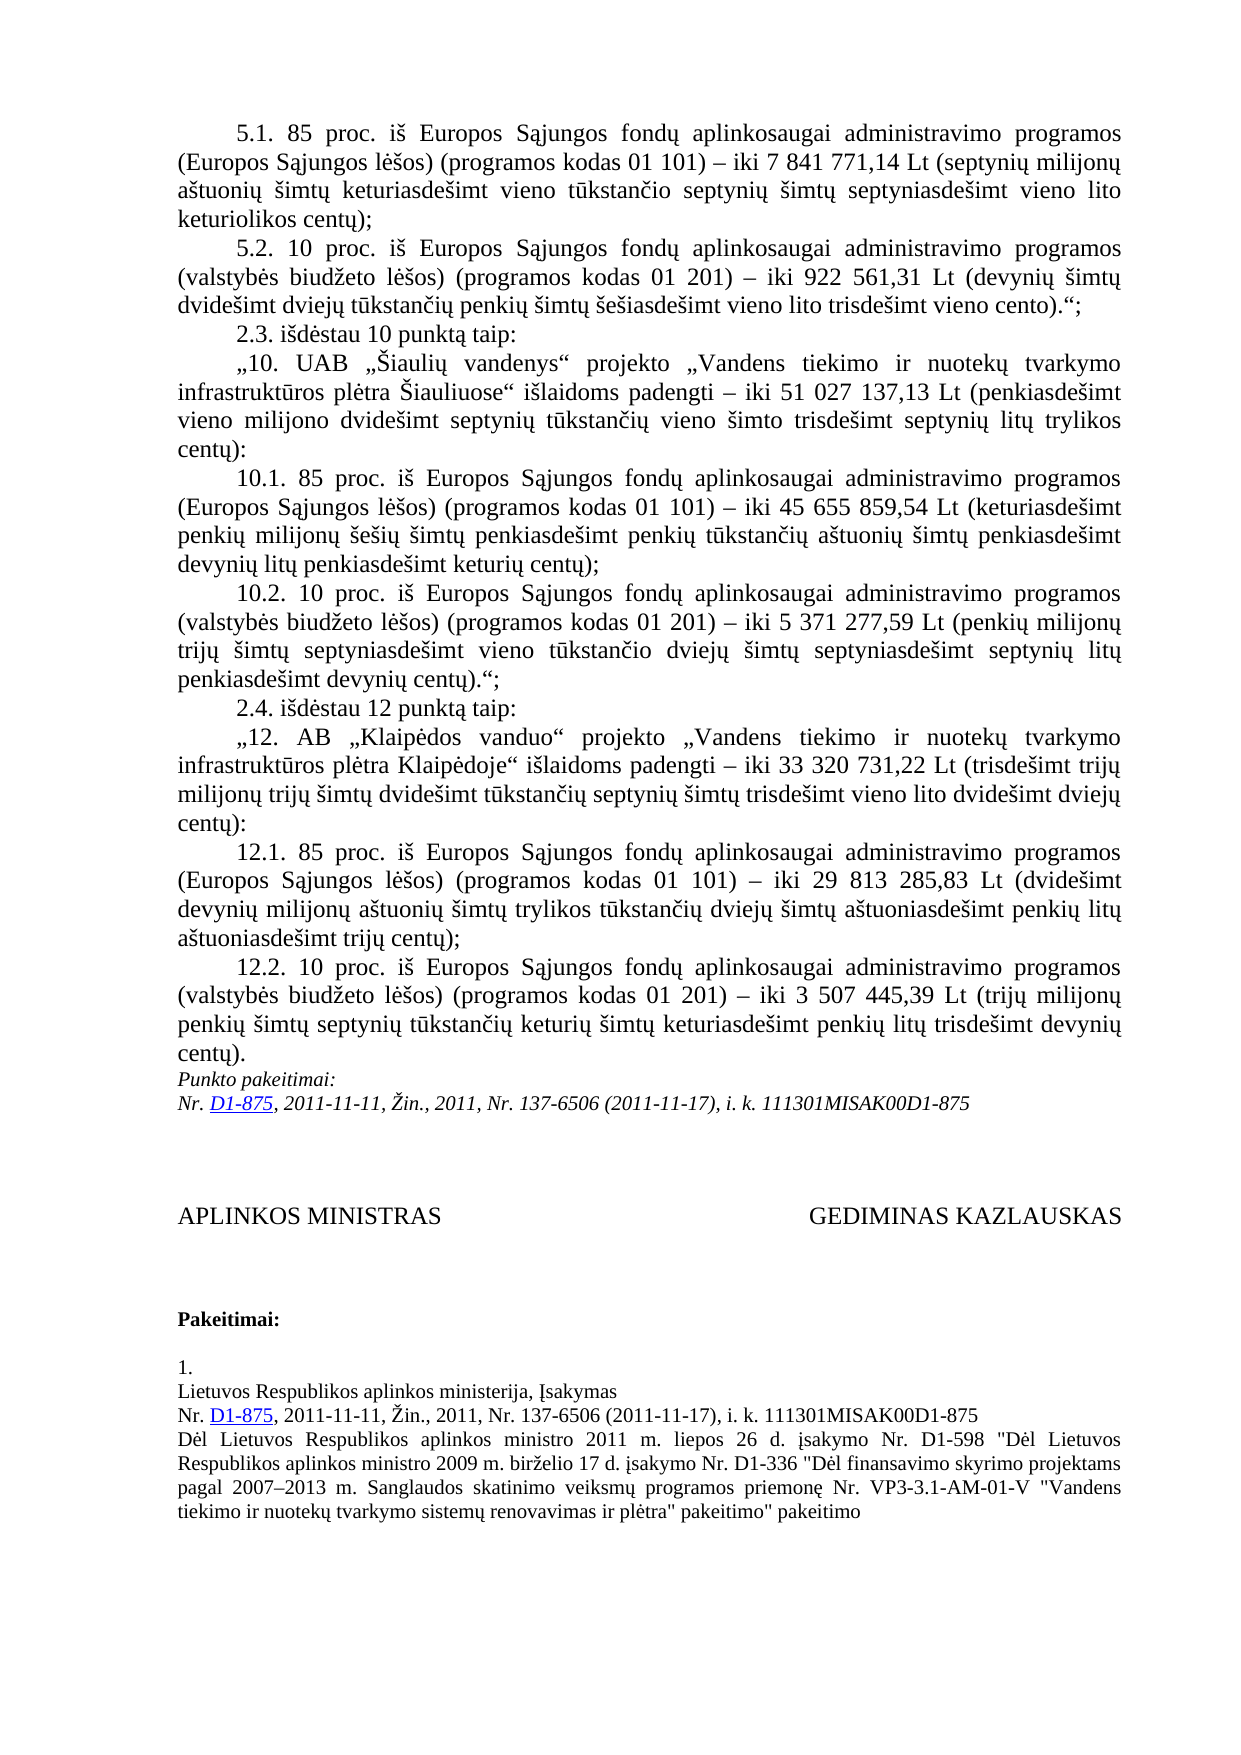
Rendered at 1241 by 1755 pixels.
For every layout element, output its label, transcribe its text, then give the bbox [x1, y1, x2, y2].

text Punkto pakeitimai: [177, 1067, 1122, 1091]
text „10. UAB „Šiaulių vandenys“ projekto „Vandens tiekimo ir nuotekų tvarkymo infrastruktūros plėtra Šiauliuose“ išlaidoms padengti – iki 51 027 137,13 Lt (penkiasdešimt vieno milijono dvidešimt septynių tūkstančių vieno šimto trisdešimt septynių litų trylikos centų): [177, 348, 1122, 463]
text 10.2. 10 proc. iš Europos Sąjungos fondų aplinkosaugai administravimo programos (valstybės biudžeto lėšos) (programos kodas 01 201) – iki 5 371 277,59 Lt (penkių milijonų trijų šimtų septyniasdešimt vieno tūkstančio dviejų šimtų septyniasdešimt septynių litų penkiasdešimt devynių centų).“; [177, 578, 1122, 693]
text 10.1. 85 proc. iš Europos Sąjungos fondų aplinkosaugai administravimo programos (Europos Sąjungos lėšos) (programos kodas 01 101) – iki 45 655 859,54 Lt (keturiasdešimt penkių milijonų šešių šimtų penkiasdešimt penkių tūkstančių aštuonių šimtų penkiasdešimt devynių litų penkiasdešimt keturių centų); [177, 463, 1122, 578]
text Pakeitimai: [177, 1307, 1122, 1331]
text 12.1. 85 proc. iš Europos Sąjungos fondų aplinkosaugai administravimo programos (Europos Sąjungos lėšos) (programos kodas 01 101) – iki 29 813 285,83 Lt (dvidešimt devynių milijonų aštuonių šimtų trylikos tūkstančių dviejų šimtų aštuoniasdešimt penkių litų aštuoniasdešimt trijų centų); [177, 837, 1122, 952]
text Nr. D1-875, 2011-11-11, Žin., 2011, Nr. 137-6506 (2011-11-17), i. k. 111301MISAK00D1-875 [177, 1091, 1122, 1115]
text 5.2. 10 proc. iš Europos Sąjungos fondų aplinkosaugai administravimo programos (valstybės biudžeto lėšos) (programos kodas 01 201) – iki 922 561,31 Lt (devynių šimtų dvidešimt dviejų tūkstančių penkių šimtų šešiasdešimt vieno lito trisdešimt vieno cento).“; [177, 233, 1122, 319]
text Aplinkos ministras Gediminas Kazlauskas [177, 1201, 1122, 1230]
text Nr. D1-875, 2011-11-11, Žin., 2011, Nr. 137-6506 (2011-11-17), i. k. 111301MISAK00D1-875 [177, 1403, 1122, 1427]
text 1. [177, 1355, 1122, 1379]
text 2.4. išdėstau 12 punktą taip: [177, 693, 1122, 722]
text „12. AB „Klaipėdos vanduo“ projekto „Vandens tiekimo ir nuotekų tvarkymo infrastruktūros plėtra Klaipėdoje“ išlaidoms padengti – iki 33 320 731,22 Lt (trisdešimt trijų milijonų trijų šimtų dvidešimt tūkstančių septynių šimtų trisdešimt vieno lito dvidešimt dviejų centų): [177, 722, 1122, 837]
text Dėl Lietuvos Respublikos aplinkos ministro 2011 m. liepos 26 d. įsakymo Nr. D1-598 "Dėl Lietuvos Respublikos aplinkos ministro 2009 m. birželio 17 d. įsakymo Nr. D1-336 "Dėl finansavimo skyrimo projektams pagal 2007–2013 m. Sanglaudos skatinimo veiksmų programos priemonę Nr. VP3-3.1-AM-01-V "Vandens tiekimo ir nuotekų tvarkymo sistemų renovavimas ir plėtra" pakeitimo" pakeitimo [177, 1427, 1122, 1523]
text Lietuvos Respublikos aplinkos ministerija, Įsakymas [177, 1379, 1122, 1403]
text 2.3. išdėstau 10 punktą taip: [177, 319, 1122, 348]
text 5.1. 85 proc. iš Europos Sąjungos fondų aplinkosaugai administravimo programos (Europos Sąjungos lėšos) (programos kodas 01 101) – iki 7 841 771,14 Lt (septynių milijonų aštuonių šimtų keturiasdešimt vieno tūkstančio septynių šimtų septyniasdešimt vieno lito keturiolikos centų); [177, 118, 1122, 233]
text 12.2. 10 proc. iš Europos Sąjungos fondų aplinkosaugai administravimo programos (valstybės biudžeto lėšos) (programos kodas 01 201) – iki 3 507 445,39 Lt (trijų milijonų penkių šimtų septynių tūkstančių keturių šimtų keturiasdešimt penkių litų trisdešimt devynių centų). [177, 952, 1122, 1067]
